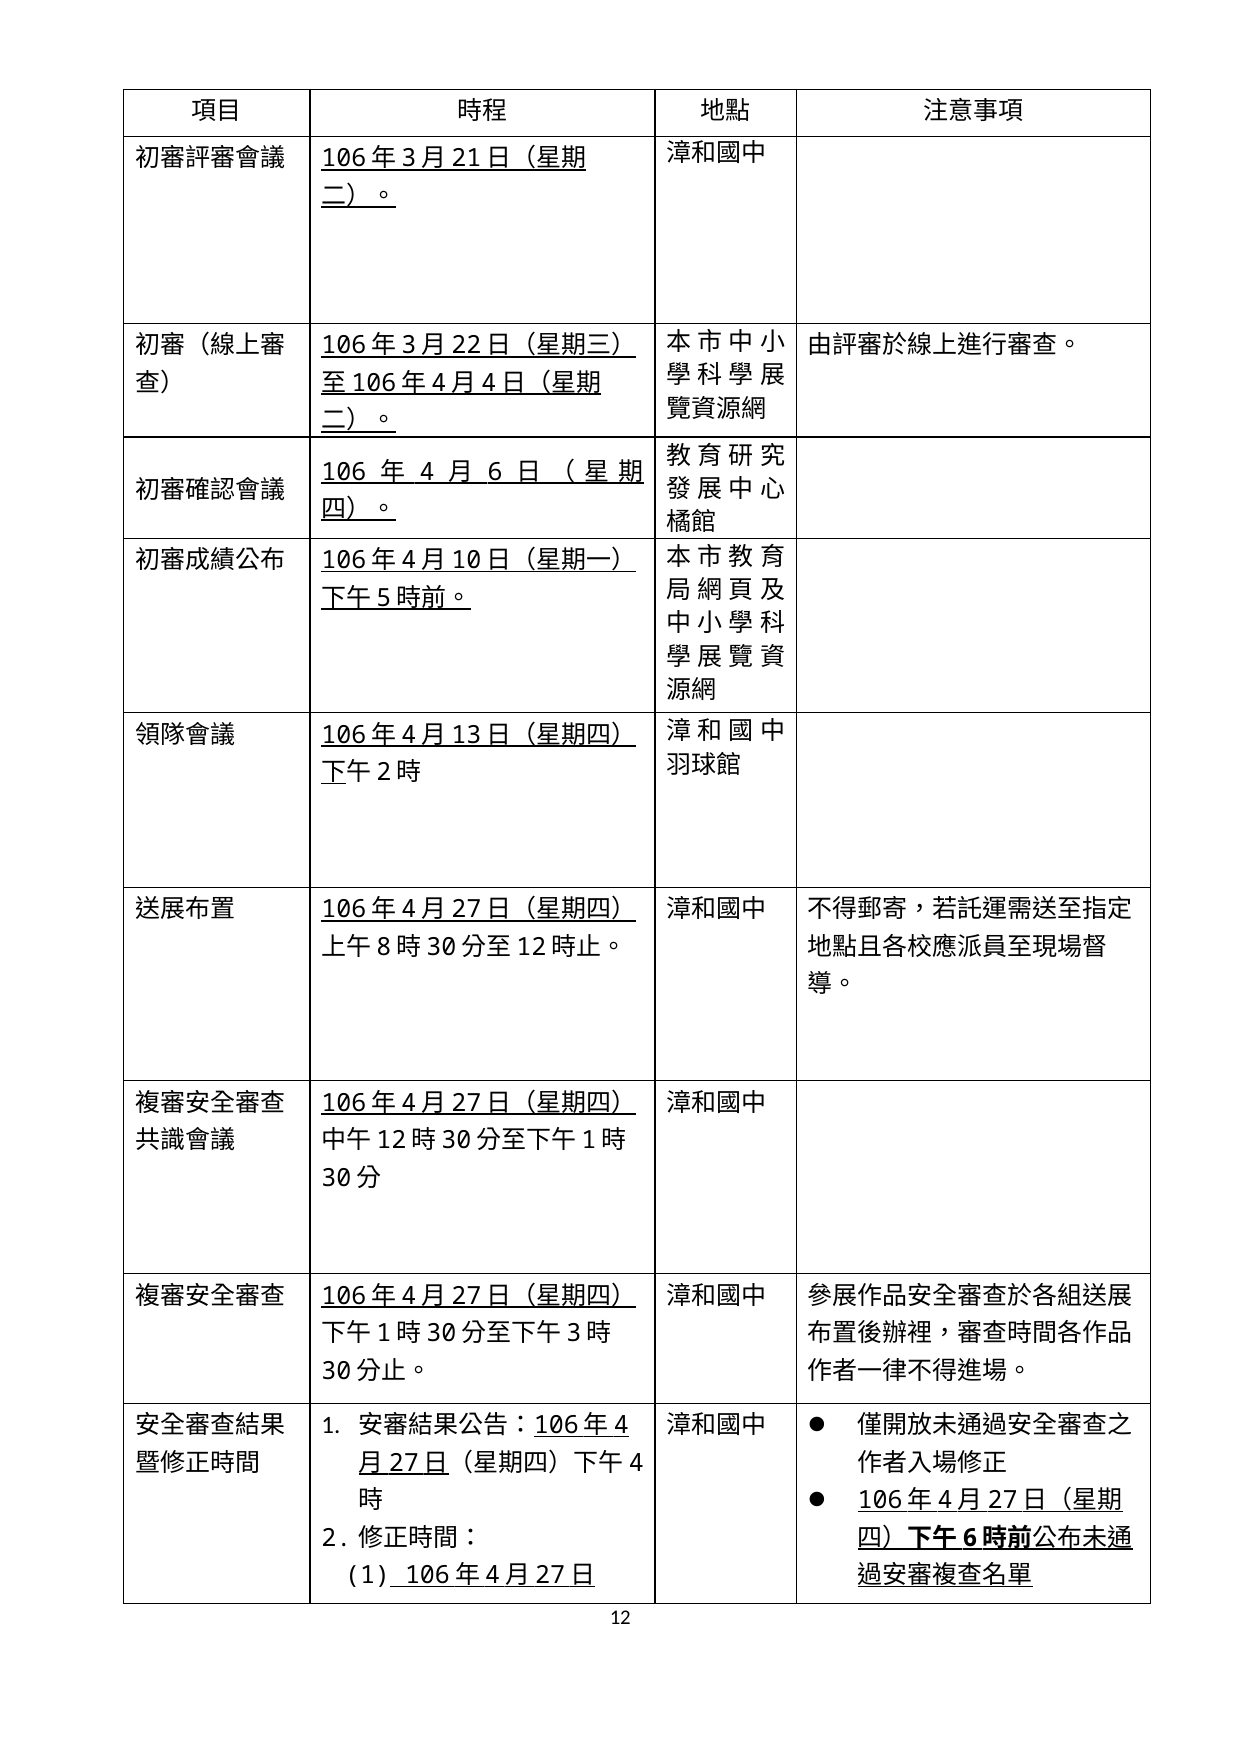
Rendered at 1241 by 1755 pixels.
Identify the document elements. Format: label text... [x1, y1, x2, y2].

table_cell 複審安全審查共識會議 [124, 1081, 309, 1273]
table_header 注意事項 [797, 90, 1150, 136]
table_cell [797, 713, 1150, 887]
table_cell 106年4月27日（星期四）下午1時30分至下午3時30分止。 [311, 1274, 654, 1402]
table_cell 安全審查結果暨修正時間 [124, 1404, 309, 1603]
table_cell 本市教育局網頁及中小學科學展覽資源網 [656, 539, 796, 712]
table_cell 漳和國中 [656, 888, 796, 1080]
table_cell 106年4月13日（星期四）下午2時 [311, 713, 654, 887]
table_cell 僅開放未通過安全審查之作者入場修正 106年4月27日（星期四）下午6時前公布未通過安審複查名單 未參加安全審查或未依時改正完成者取消參展資格 [797, 1404, 1150, 1603]
table_header 地點 [656, 90, 796, 136]
table_cell 不得郵寄，若託運需送至指定地點且各校應派員至現場督導。 [797, 888, 1150, 1080]
table_header 時程 [311, 90, 654, 136]
table_cell 漳和國中 [656, 137, 796, 323]
table_cell 複審安全審查 [124, 1274, 309, 1402]
table_cell [797, 137, 1150, 323]
table_cell 漳和國中羽球館 [656, 713, 796, 887]
table_cell 參展作品安全審查於各組送展布置後辦裡，審查時間各作品作者一律不得進場。 [797, 1274, 1150, 1402]
table_cell 漳和國中 [656, 1404, 796, 1603]
table_cell 由評審於線上進行審查。 [797, 324, 1150, 436]
table_cell 106年4月27日（星期四）上午8時30分至12時止。 [311, 888, 654, 1080]
table_cell [797, 539, 1150, 712]
table_cell 教育研究發展中心橘館 [656, 438, 796, 537]
table_cell 送展布置 [124, 888, 309, 1080]
table_cell 初審確認會議 [124, 438, 309, 537]
table_cell 106年4月6日（星期四）。 [311, 438, 654, 537]
table_cell 初審（線上審查） [124, 324, 309, 436]
table_cell [797, 1081, 1150, 1273]
table_cell 漳和國中 [656, 1081, 796, 1273]
table_cell 漳和國中 [656, 1274, 796, 1402]
table_cell 領隊會議 [124, 713, 309, 887]
table_header 項目 [124, 90, 309, 136]
table_cell 初審成績公布 [124, 539, 309, 712]
table_cell 本市中小學科學展覽資源網 [656, 324, 796, 436]
table_cell 安審結果公告：106年4月27日（星期四）下午4時 修正時間： (1) 106年4月27日 [311, 1404, 654, 1603]
table_cell 106年4月27日（星期四）中午12時30分至下午1時30分 [311, 1081, 654, 1273]
table_cell 106年4月10日（星期一）下午5時前。 [311, 539, 654, 712]
table_cell 106年3月22日（星期三）至106年4月4日（星期二）。 [311, 324, 654, 436]
table_cell [797, 438, 1150, 537]
table_cell 初審評審會議 [124, 137, 309, 323]
table_cell 106年3月21日（星期二）。 [311, 137, 654, 323]
